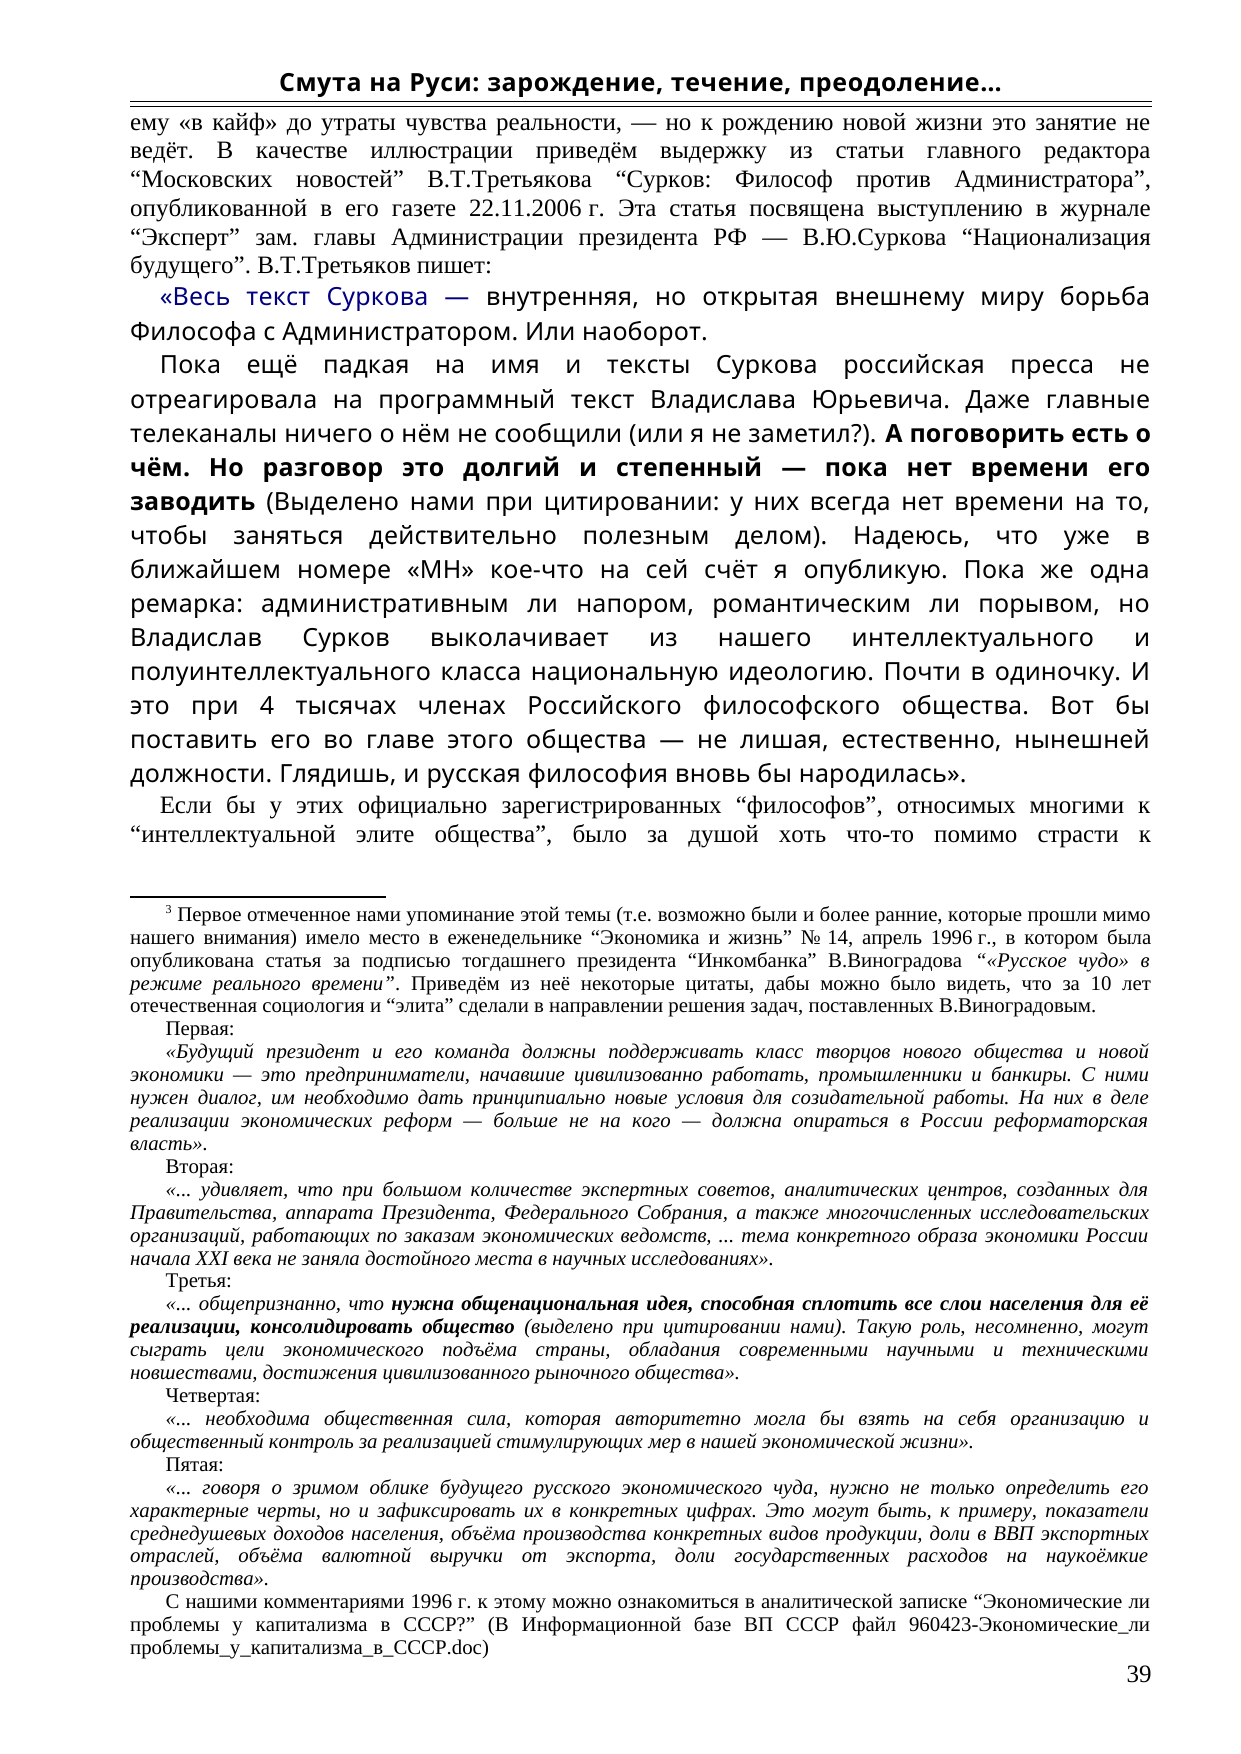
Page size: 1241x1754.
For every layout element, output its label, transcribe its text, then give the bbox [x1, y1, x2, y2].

text Первое отмеченное нами упоминание этой темы (т.е. возможно были и более ранние, которые прошли мимо нашего внимания) имело место в еженедельнике “Экономика и жизнь” № 14, апрель 1996 г., в котором была опубликована статья за подписью тогдашнего президента “Инкомбанка” В.Виноградова “«Русское чудо» в режиме реального времени”. Приведём из неё некоторые цитаты, дабы можно было видеть, что за 10 лет отечественная социология и “элита” сделали в направлении решения задач, поставленных В.Виноградовым. [130, 903, 1152, 1017]
text Четвертая: [130, 1384, 1152, 1407]
text Пятая: [130, 1453, 1152, 1476]
text «... необходима общественная сила, которая авторитетно могла бы взять на себя организацию и общественный контроль за реализацией стимулирующих мер в нашей экономической жизни». [130, 1407, 1152, 1453]
text С нашими комментариями 1996 г. к этому можно ознакомиться в аналитической записке “Экономические ли проблемы у капитализма в СССР?” (В Информационной базе ВП СССР файл 960423-Экономические_ли проблемы_у_капитализма_в_СССР.doc) [130, 1590, 1152, 1659]
text «... удивляет, что при большом количестве экспертных советов, аналитических центров, созданных для Правительства, аппарата Президента, Федерального Собрания, а также многочисленных исследовательских организаций, работающих по заказам экономических ведомств, ... тема конкретного образа экономики России начала XXI века не заняла достойного места в научных исследованиях». [130, 1178, 1152, 1269]
text «... общепризнанно, что нужна общенациональная идея, способная сплотить все слои населения для её реализации, консолидировать общество (выделено при цитировании нами). Такую роль, несомненно, могут сыграть цели экономического подъёма страны, обладания современными научными и техническими новшествами, достижения цивилизованного рыночного общества». [130, 1292, 1152, 1384]
text Пока ещё падкая на имя и тексты Суркова российская пресса не отреагировала на программный текст Владислава Юрьевича. Даже главные телеканалы ничего о нём не сообщили (или я не заметил?). А поговорить есть о чём. Но разговор это долгий и степенный — пока нет времени его заводить (Выделено нами при цитировании: у них всегда нет времени на то, чтобы заняться действительно полезным делом). Надеюсь, что уже в ближайшем номере «МН» кое-что на сей счёт я опубликую. Пока же одна ремарка: административным ли напором, романтическим ли порывом, но Владислав Сурков выколачивает из нашего интеллектуального и полуинтеллектуального класса национальную идеологию. Почти в одиночку. И это при 4 тысячах членах Российского философского общества. Вот бы поставить его во главе этого общества — не лишая, естественно, нынешней должности. Глядишь, и русская философия вновь бы народилась». [130, 347, 1152, 790]
text ему «в кайф» до утраты чувства реальности, — но к рождению новой жизни это занятие не ведёт. В качестве иллюстрации приведём выдержку из статьи главного редактора “Московских новостей” В.Т.Третьякова “Сурков: Философ против Администратора”, опубликованной в его газете 22.11.2006 г. Эта статья посвящена выступлению в журнале “Эксперт” зам. главы Администрации президента РФ — В.Ю.Суркова “Национализация будущего”. В.Т.Третьяков пишет: [130, 107, 1152, 279]
text «Весь текст Суркова — внутренняя, но открытая внешнему миру борьба Философа с Администратором. Или наоборот. [130, 279, 1152, 347]
text Если бы у этих официально зарегистрированных “философов”, относимых многими к “интеллектуальной элите общества”, было за душой хоть что-то помимо страсти к [130, 790, 1152, 847]
text Третья: [130, 1269, 1152, 1292]
text «... говоря о зримом облике будущего русского экономического чуда, нужно не только определить его характерные черты, но и зафиксировать их в конкретных цифрах. Это могут быть, к примеру, показатели среднедушевых доходов населения, объёма производства конкретных видов продукции, доли в ВВП экспортных отраслей, объёма валютной выручки от экспорта, доли государственных расходов на наукоёмкие производства». [130, 1476, 1152, 1590]
text Первая: [130, 1017, 1152, 1040]
text Вторая: [130, 1155, 1152, 1178]
text «Будущий президент и его команда должны поддерживать класс творцов нового общества и новой экономики — это предприниматели, начавшие цивилизованно работать, промышленники и банкиры. С ними нужен диалог, им необходимо дать принципиально новые условия для созидательной работы. На них в деле реализации экономических реформ — больше не на кого — должна опираться в России реформаторская власть». [130, 1040, 1152, 1155]
